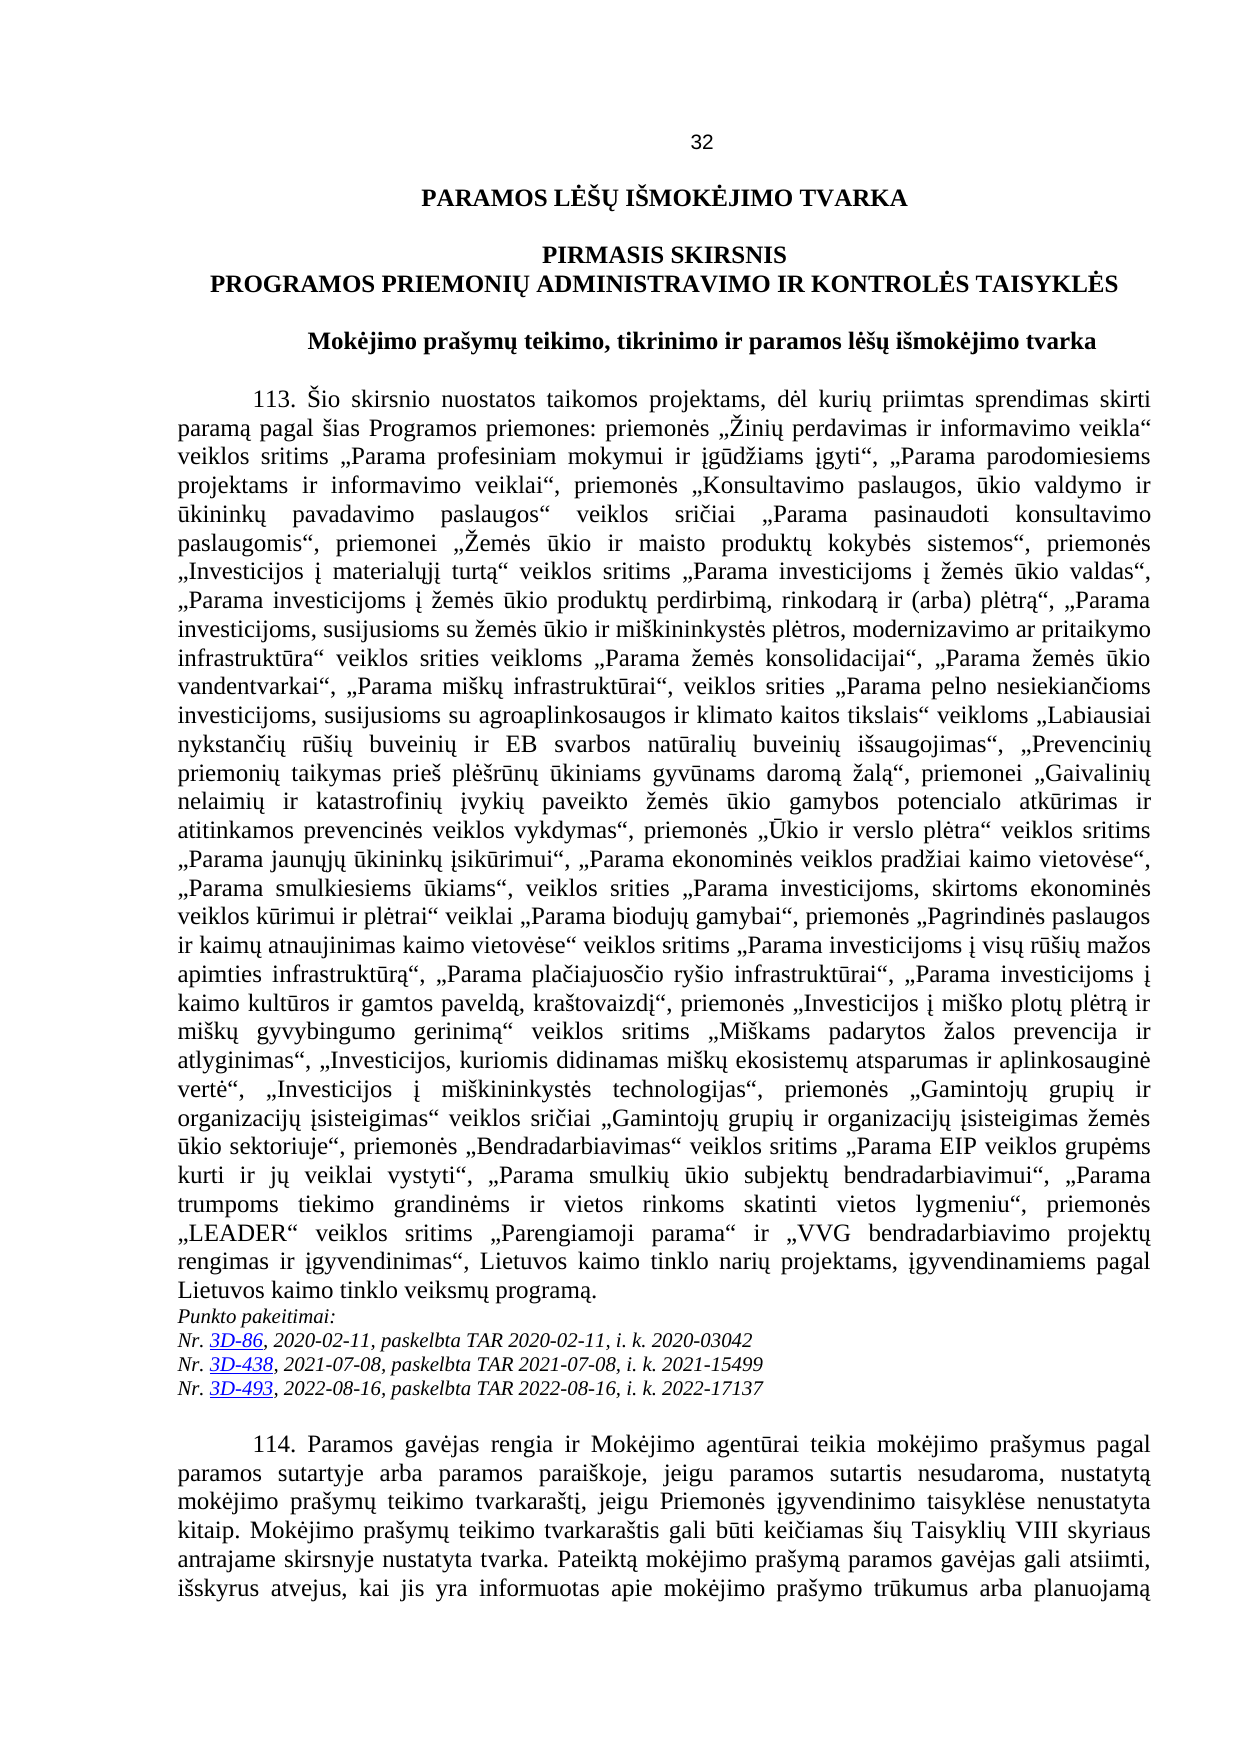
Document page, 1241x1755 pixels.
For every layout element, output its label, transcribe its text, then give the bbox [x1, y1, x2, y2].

text PROGRAMOS PRIEMONIŲ ADMINISTRAVIMO IR KONTROLĖS TAISYKLĖS [177, 269, 1152, 298]
text Punkto pakeitimai: [177, 1304, 1152, 1328]
text Nr. 3D-493, 2022-08-16, paskelbta TAR 2022-08-16, i. k. 2022-17137 [177, 1376, 1152, 1400]
text PARAMOS LĖŠŲ IŠMOKĖJIMO TVARKA [177, 183, 1152, 211]
text 114. Paramos gavėjas rengia ir Mokėjimo agentūrai teikia mokėjimo prašymus pagal paramos sutartyje arba paramos paraiškoje, jeigu paramos sutartis nesudaroma, nustatytą mokėjimo prašymų teikimo tvarkaraštį, jeigu Priemonės įgyvendinimo taisyklėse nenustatyta kitaip. Mokėjimo prašymų teikimo tvarkaraštis gali būti keičiamas šių Taisyklių VIII skyriaus antrajame skirsnyje nustatyta tvarka. Pateiktą mokėjimo prašymą paramos gavėjas gali atsiimti, išskyrus atvejus, kai jis yra informuotas apie mokėjimo prašymo trūkumus arba planuojamą [177, 1429, 1152, 1601]
text Mokėjimo prašymų teikimo, tikrinimo ir paramos lėšų išmokėjimo tvarka [177, 326, 1152, 355]
text PIRMASIS SKIRSNIS [177, 240, 1152, 269]
text Nr. 3D-438, 2021-07-08, paskelbta TAR 2021-07-08, i. k. 2021-15499 [177, 1352, 1152, 1376]
text Nr. 3D-86, 2020-02-11, paskelbta TAR 2020-02-11, i. k. 2020-03042 [177, 1328, 1152, 1352]
text 113. Šio skirsnio nuostatos taikomos projektams, dėl kurių priimtas sprendimas skirti paramą pagal šias Programos priemones: priemonės „Žinių perdavimas ir informavimo veikla“ veiklos sritims „Parama profesiniam mokymui ir įgūdžiams įgyti“, „Parama parodomiesiems projektams ir informavimo veiklai“, priemonės „Konsultavimo paslaugos, ūkio valdymo ir ūkininkų pavadavimo paslaugos“ veiklos sričiai „Parama pasinaudoti konsultavimo paslaugomis“, priemonei „Žemės ūkio ir maisto produktų kokybės sistemos“, priemonės „Investicijos į materialųjį turtą“ veiklos sritims „Parama investicijoms į žemės ūkio valdas“, „Parama investicijoms į žemės ūkio produktų perdirbimą, rinkodarą ir (arba) plėtrą“, „Parama investicijoms, susijusioms su žemės ūkio ir miškininkystės plėtros, modernizavimo ar pritaikymo infrastruktūra“ veiklos srities veikloms „Parama žemės konsolidacijai“, „Parama žemės ūkio vandentvarkai“, „Parama miškų infrastruktūrai“, veiklos srities „Parama pelno nesiekiančioms investicijoms, susijusioms su agroaplinkosaugos ir klimato kaitos tikslais“ veikloms „Labiausiai nykstančių rūšių buveinių ir EB svarbos natūralių buveinių išsaugojimas“, „Prevencinių priemonių taikymas prieš plėšrūnų ūkiniams gyvūnams daromą žalą“, priemonei „Gaivalinių nelaimių ir katastrofinių įvykių paveikto žemės ūkio gamybos potencialo atkūrimas ir atitinkamos prevencinės veiklos vykdymas“, priemonės „Ūkio ir verslo plėtra“ veiklos sritims „Parama jaunųjų ūkininkų įsikūrimui“, „Parama ekonominės veiklos pradžiai kaimo vietovėse“, „Parama smulkiesiems ūkiams“, veiklos srities „Parama investicijoms, skirtoms ekonominės veiklos kūrimui ir plėtrai“ veiklai „Parama biodujų gamybai“, priemonės „Pagrindinės paslaugos ir kaimų atnaujinimas kaimo vietovėse“ veiklos sritims „Parama investicijoms į visų rūšių mažos apimties infrastruktūrą“, „Parama plačiajuosčio ryšio infrastruktūrai“, „Parama investicijoms į kaimo kultūros ir gamtos paveldą, kraštovaizdį“, priemonės „Investicijos į miško plotų plėtrą ir miškų gyvybingumo gerinimą“ veiklos sritims „Miškams padarytos žalos prevencija ir atlyginimas“, „Investicijos, kuriomis didinamas miškų ekosistemų atsparumas ir aplinkosauginė vertė“, „Investicijos į miškininkystės technologijas“, priemonės „Gamintojų grupių ir organizacijų įsisteigimas“ veiklos sričiai „Gamintojų grupių ir organizacijų įsisteigimas žemės ūkio sektoriuje“, priemonės „Bendradarbiavimas“ veiklos sritims „Parama EIP veiklos grupėms kurti ir jų veiklai vystyti“, „Parama smulkių ūkio subjektų bendradarbiavimui“, „Parama trumpoms tiekimo grandinėms ir vietos rinkoms skatinti vietos lygmeniu“, priemonės „LEADER“ veiklos sritims „Parengiamoji parama“ ir „VVG bendradarbiavimo projektų rengimas ir įgyvendinimas“, Lietuvos kaimo tinklo narių projektams, įgyvendinamiems pagal Lietuvos kaimo tinklo veiksmų programą. [177, 384, 1152, 1304]
